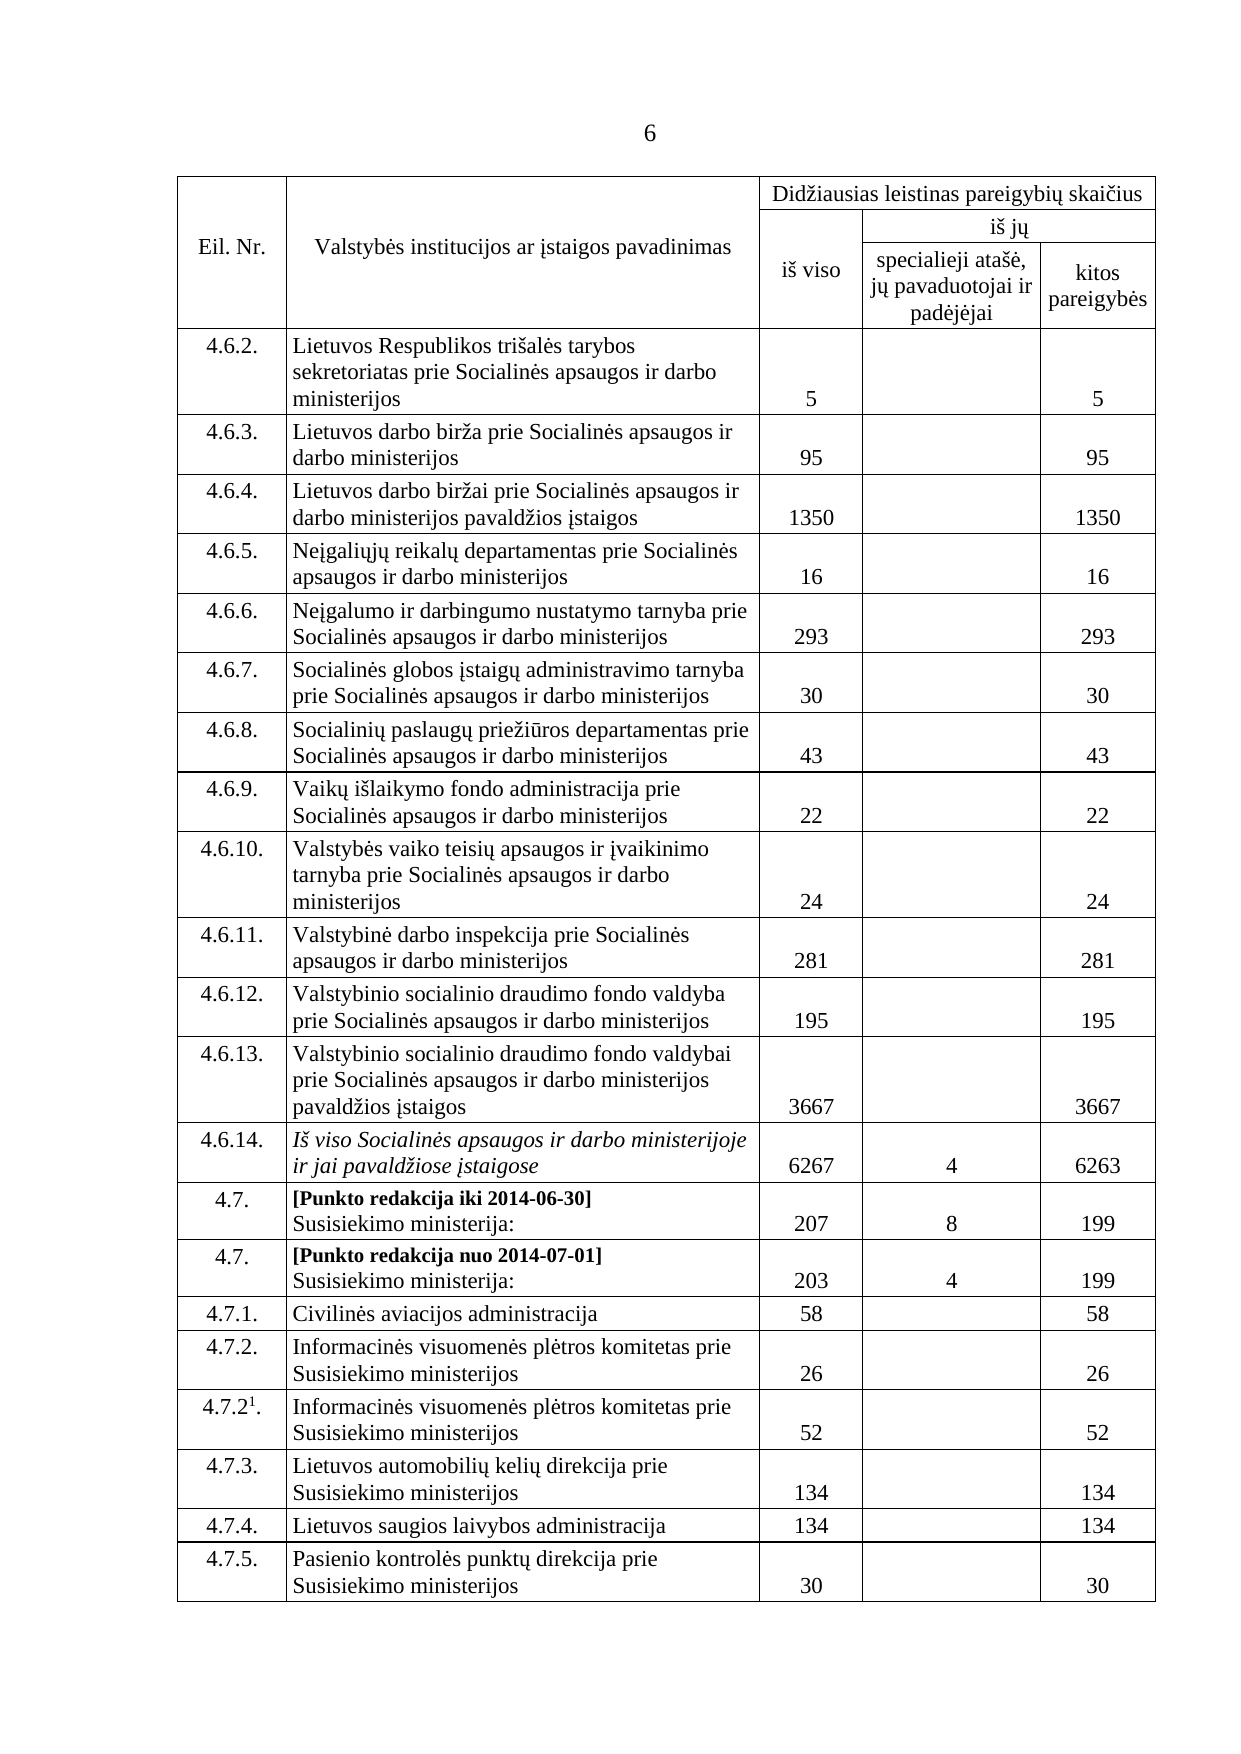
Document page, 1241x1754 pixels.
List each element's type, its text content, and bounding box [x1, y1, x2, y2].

table_cell 26 [1041, 1331, 1155, 1389]
table_cell 134 [1041, 1509, 1155, 1541]
table_cell iš jų [863, 210, 1155, 242]
table_header Eil. Nr. [178, 177, 286, 328]
table_cell Informacinės visuomenės plėtros komitetas prie Susisiekimo ministerijos [287, 1390, 759, 1449]
table_cell [863, 1543, 1040, 1601]
table_cell 4.6.13. [178, 1037, 286, 1122]
table_cell [Punkto redakcija nuo 2014-07-01] Susisiekimo ministerija: [287, 1240, 759, 1296]
table_cell Lietuvos darbo biržai prie Socialinės apsaugos ir darbo ministerijos pavaldžios įstaigos [287, 475, 759, 533]
table_cell 16 [760, 534, 862, 593]
table_cell 195 [760, 978, 862, 1036]
table_cell Valstybinio socialinio draudimo fondo valdybai prie Socialinės apsaugos ir darbo ministerijos pavaldžios įstaigos [287, 1037, 759, 1122]
table_cell 43 [760, 713, 862, 771]
table_cell 134 [760, 1509, 862, 1541]
table_cell [863, 594, 1040, 652]
table_cell [863, 534, 1040, 593]
table_cell 4.7.3. [178, 1450, 286, 1508]
table_cell [Punkto redakcija iki 2014-06-30] Susisiekimo ministerija: [287, 1183, 759, 1239]
table_cell iš viso [760, 210, 862, 328]
table_cell 3667 [760, 1037, 862, 1122]
table_cell 95 [760, 415, 862, 473]
table_cell [863, 1450, 1040, 1508]
table_cell Neįgalumo ir darbingumo nustatymo tarnyba prie Socialinės apsaugos ir darbo ministerijos [287, 594, 759, 652]
table_cell 195 [1041, 978, 1155, 1036]
table_cell 24 [760, 832, 862, 917]
table_cell Neįgaliųjų reikalų departamentas prie Socialinės apsaugos ir darbo ministerijos [287, 534, 759, 593]
table_cell 4.6.12. [178, 978, 286, 1036]
table_cell 24 [1041, 832, 1155, 917]
table_cell [863, 1509, 1040, 1541]
table_cell 1350 [760, 475, 862, 533]
table_cell Lietuvos darbo birža prie Socialinės apsaugos ir darbo ministerijos [287, 415, 759, 473]
table_cell 30 [1041, 1543, 1155, 1601]
table_cell [863, 1390, 1040, 1449]
table_cell 203 [760, 1240, 862, 1296]
table_cell [863, 1297, 1040, 1329]
table_cell 4.6.5. [178, 534, 286, 593]
table_cell Lietuvos saugios laivybos administracija [287, 1509, 759, 1541]
table_cell 4.7.1. [178, 1297, 286, 1329]
table_cell [863, 1037, 1040, 1122]
table_cell [863, 653, 1040, 712]
table_cell Pasienio kontrolės punktų direkcija prie Susisiekimo ministerijos [287, 1543, 759, 1601]
table_cell 281 [1041, 918, 1155, 977]
table_cell 4 [863, 1240, 1040, 1296]
table_cell kitos pareigybės [1041, 243, 1155, 328]
table_cell 4.6.11. [178, 918, 286, 977]
table_cell 6263 [1041, 1123, 1155, 1182]
table_cell 16 [1041, 534, 1155, 593]
table_cell 58 [1041, 1297, 1155, 1329]
table_cell 207 [760, 1183, 862, 1239]
table_cell [863, 1331, 1040, 1389]
table_cell 293 [760, 594, 862, 652]
table_cell 134 [1041, 1450, 1155, 1508]
table_cell specialieji atašė, jų pavaduotojai ir padėjėjai [863, 243, 1040, 328]
table_cell 5 [1041, 329, 1155, 414]
table_cell [863, 832, 1040, 917]
table_cell 199 [1041, 1183, 1155, 1239]
table_cell 5 [760, 329, 862, 414]
table_cell 4.7. [178, 1240, 286, 1296]
table_cell Valstybinio socialinio draudimo fondo valdyba prie Socialinės apsaugos ir darbo ministerijos [287, 978, 759, 1036]
table_cell 8 [863, 1183, 1040, 1239]
table_cell Informacinės visuomenės plėtros komitetas prie Susisiekimo ministerijos [287, 1331, 759, 1389]
table_cell 58 [760, 1297, 862, 1329]
table_cell 4.6.6. [178, 594, 286, 652]
table_cell 52 [760, 1390, 862, 1449]
table_cell 4.6.7. [178, 653, 286, 712]
table_cell 4.7.2. [178, 1331, 286, 1389]
table_cell 4.7.4. [178, 1509, 286, 1541]
table_cell Valstybinė darbo inspekcija prie Socialinės apsaugos ir darbo ministerijos [287, 918, 759, 977]
table_cell Socialinių paslaugų priežiūros departamentas prie Socialinės apsaugos ir darbo ministerijos [287, 713, 759, 771]
table_cell 4.7.5. [178, 1543, 286, 1601]
table_cell 30 [760, 1543, 862, 1601]
table_cell 281 [760, 918, 862, 977]
table_cell [863, 475, 1040, 533]
table_cell 30 [1041, 653, 1155, 712]
table_cell 22 [1041, 773, 1155, 831]
table_cell 26 [760, 1331, 862, 1389]
table_cell 22 [760, 773, 862, 831]
table_cell 95 [1041, 415, 1155, 473]
table_cell 1350 [1041, 475, 1155, 533]
table_cell [863, 329, 1040, 414]
table_cell 4.6.14. [178, 1123, 286, 1182]
table_cell 43 [1041, 713, 1155, 771]
table_cell [863, 713, 1040, 771]
table_cell [863, 978, 1040, 1036]
table_cell 4.6.8. [178, 713, 286, 771]
table_cell 52 [1041, 1390, 1155, 1449]
table_cell Civilinės aviacijos administracija [287, 1297, 759, 1329]
table_cell Valstybės vaiko teisių apsaugos ir įvaikinimo tarnyba prie Socialinės apsaugos ir darbo ministerijos [287, 832, 759, 917]
table_cell [863, 415, 1040, 473]
table_cell 199 [1041, 1240, 1155, 1296]
table_cell [863, 918, 1040, 977]
table_cell Vaikų išlaikymo fondo administracija prie Socialinės apsaugos ir darbo ministerijos [287, 773, 759, 831]
table_header Didžiausias leistinas pareigybių skaičius [760, 177, 1155, 209]
table_cell Socialinės globos įstaigų administravimo tarnyba prie Socialinės apsaugos ir darbo ministerijos [287, 653, 759, 712]
table_cell 4.6.3. [178, 415, 286, 473]
table_cell 4.7. [178, 1183, 286, 1239]
table_header Valstybės institucijos ar įstaigos pavadinimas [287, 177, 759, 328]
table_cell 4.7.21. [178, 1390, 286, 1449]
table_cell [863, 773, 1040, 831]
table_cell 6267 [760, 1123, 862, 1182]
table_cell 4 [863, 1123, 1040, 1182]
table_cell 4.6.10. [178, 832, 286, 917]
table_cell 293 [1041, 594, 1155, 652]
table_cell 4.6.4. [178, 475, 286, 533]
table_cell Lietuvos Respublikos trišalės tarybos sekretoriatas prie Socialinės apsaugos ir darbo ministerijos [287, 329, 759, 414]
table_cell 3667 [1041, 1037, 1155, 1122]
table_cell 4.6.9. [178, 773, 286, 831]
table_cell Iš viso Socialinės apsaugos ir darbo ministerijoje ir jai pavaldžiose įstaigose [287, 1123, 759, 1182]
table_cell 134 [760, 1450, 862, 1508]
table_cell 4.6.2. [178, 329, 286, 414]
table_cell Lietuvos automobilių kelių direkcija prie Susisiekimo ministerijos [287, 1450, 759, 1508]
table_cell 30 [760, 653, 862, 712]
